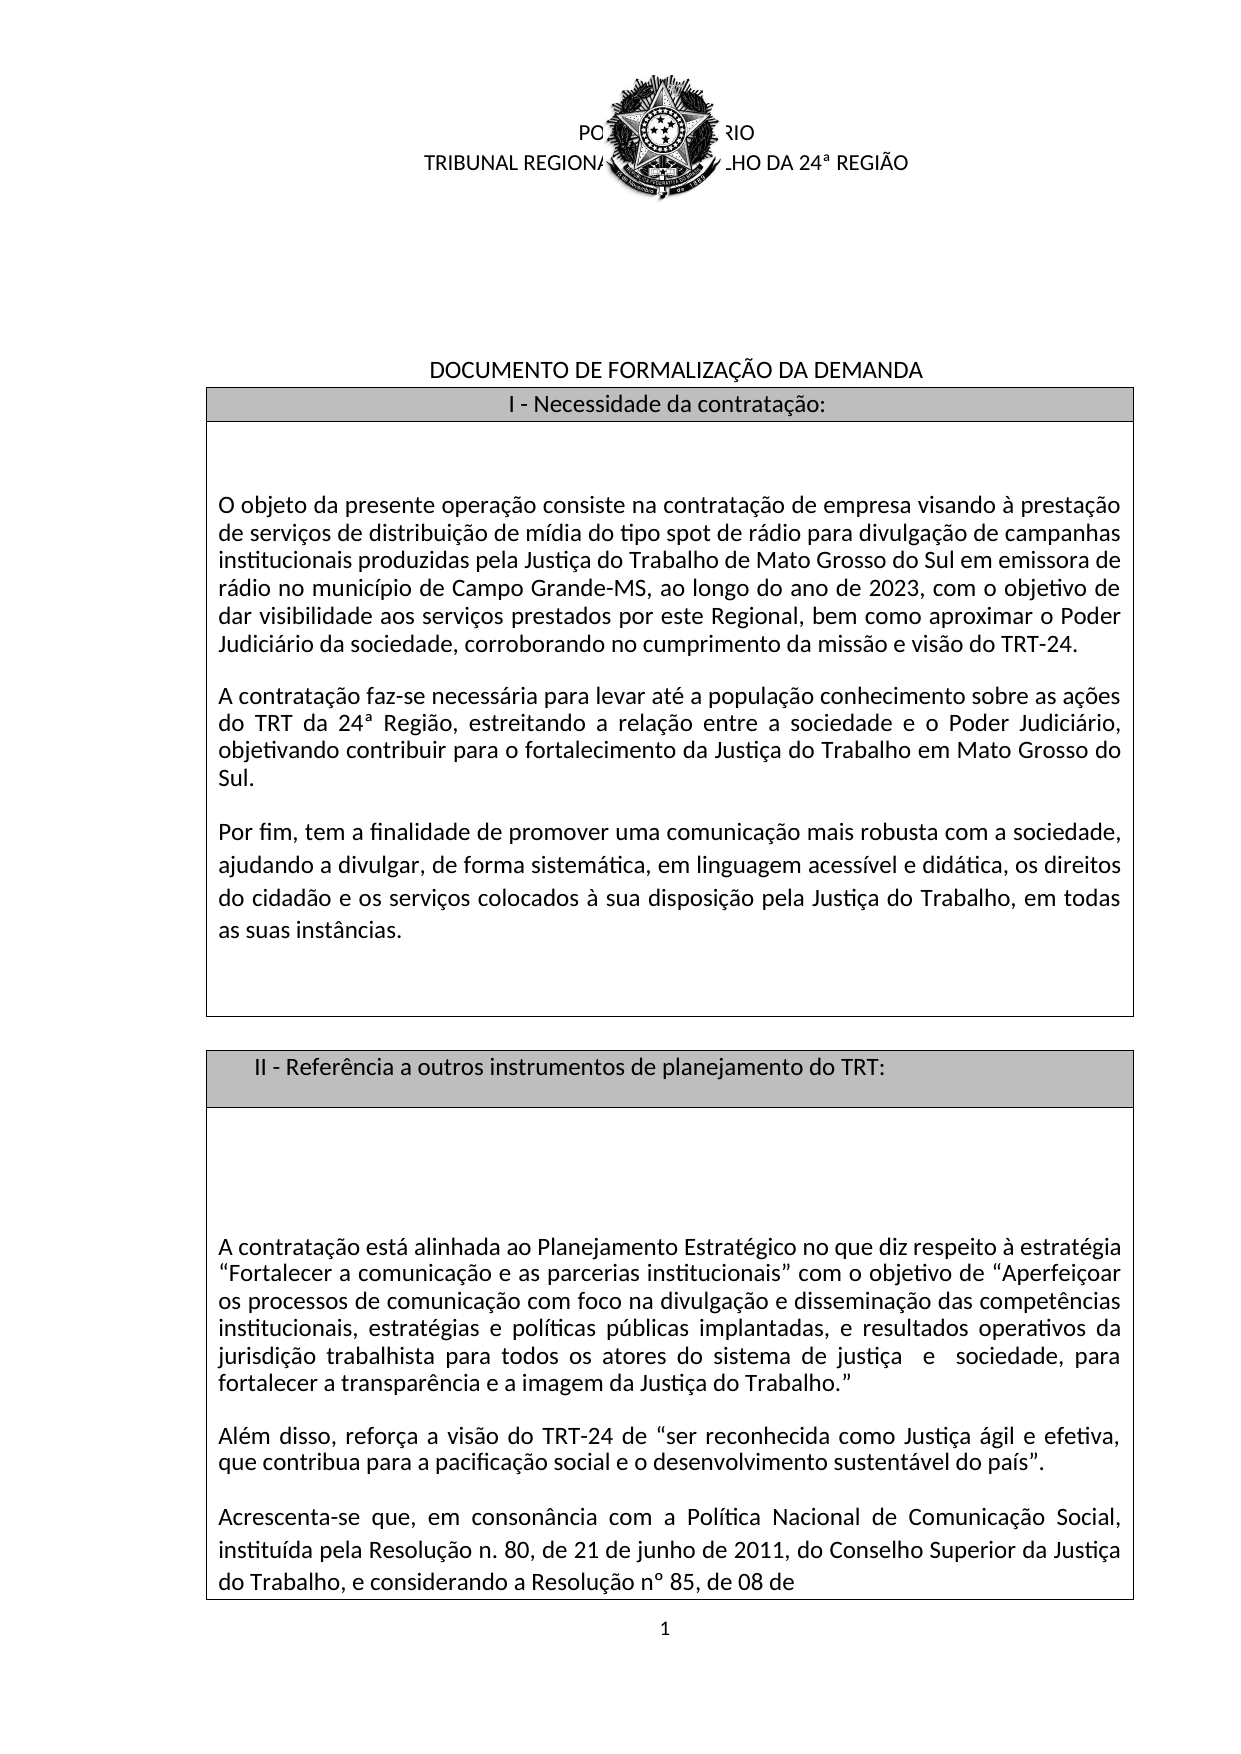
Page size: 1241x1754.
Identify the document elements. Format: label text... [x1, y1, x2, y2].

text DOCUMENTO DE FORMALIZAÇÃO DA DEMANDA [394, 354, 934, 385]
table_cell O objeto da presente operação consiste na contratação de empresa visando à prestação de serviços de distribuição de mídia do tipo spot de rádio para divulgação de campanhas institucionais produzidas pela Justiça do Trabalho de Mato Grosso do Sul em emissora de rádio no município de Campo Grande-MS, ao longo do ano de 2023, com o objetivo de dar visibilidade aos serviços prestados por este Regional, bem como aproximar o Poder Judiciário da sociedade, corroborando no cumprimento da missão e visão do TRT-24. A contratação faz-se necessária para levar até a população conhecimento sobre as ações do TRT da 24ª Região, estreitando a relação entre a sociedade e o Poder Judiciário, objetivando contribuir para o fortalecimento da Justiça do Trabalho em Mato Grosso do Sul. Por fim, tem a finalidade de promover uma comunicação mais robusta com a sociedade, ajudando a divulgar, de forma sistemática, em linguagem acessível e didática, os direitos do cidadão e os serviços colocados à sua disposição pela Justiça do Trabalho, em todas as suas instâncias. [207, 422, 1133, 1016]
table_header I - Necessidade da contratação: [207, 388, 1133, 421]
table_cell A contratação está alinhada ao Planejamento Estratégico no que diz respeito à estratégia “Fortalecer a comunicação e as parcerias institucionais” com o objetivo de “Aperfeiçoar os processos de comunicação com foco na divulgação e disseminação das competências institucionais, estratégias e políticas públicas implantadas, e resultados operativos da jurisdição trabalhista para todos os atores do sistema de justiça e sociedade, para fortalecer a transparência e a imagem da Justiça do Trabalho.” Além disso, reforça a visão do TRT-24 de “ser reconhecida como Justiça ágil e efetiva, que contribua para a pacificação social e o desenvolvimento sustentável do país”. Acrescenta-se que, em consonância com a Política Nacional de Comunicação Social, instituída pela Resolução n. 80, de 21 de junho de 2011, do Conselho Superior da Justiça do Trabalho, e considerando a Resolução nº 85, de 08 de [207, 1108, 1133, 1599]
table_header II - Referência a outros instrumentos de planejamento do TRT: [207, 1051, 1133, 1107]
